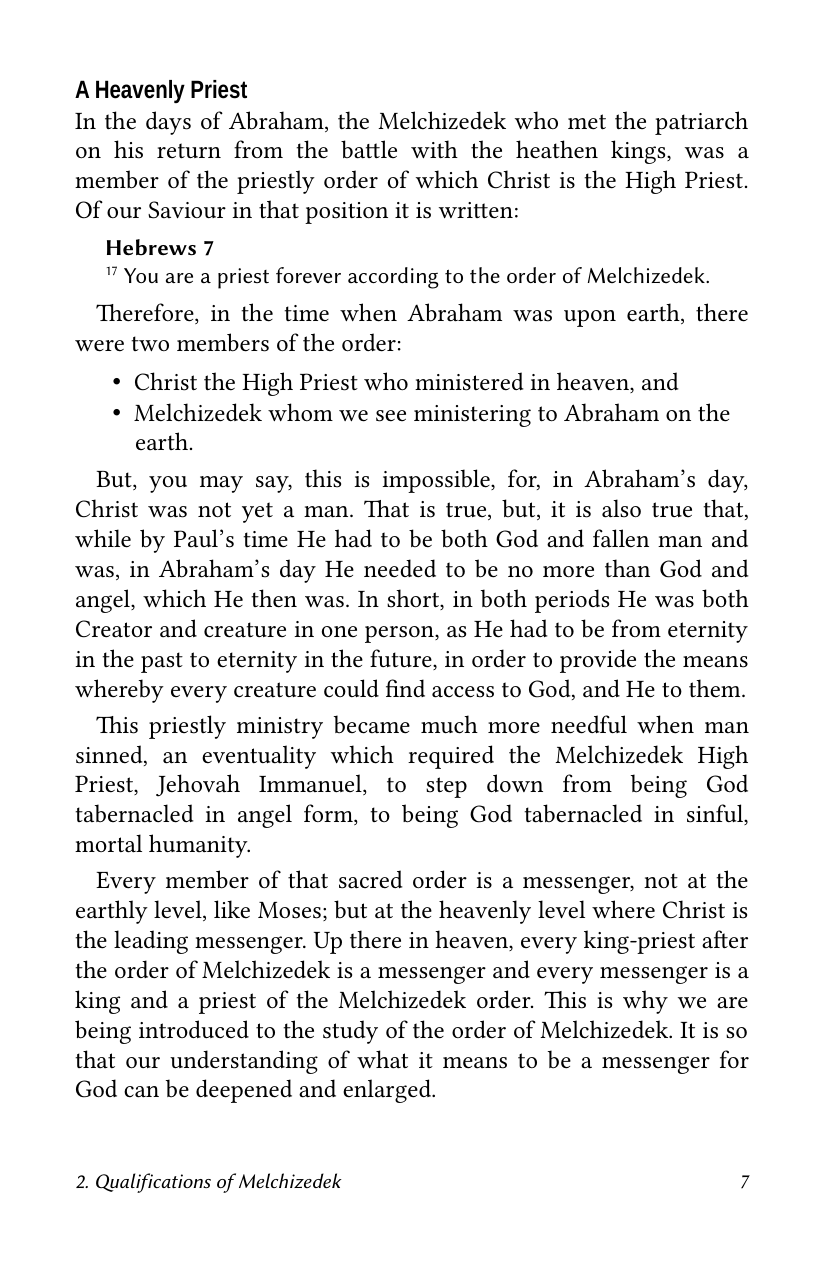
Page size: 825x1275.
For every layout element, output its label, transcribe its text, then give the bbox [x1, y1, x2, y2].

subtitle A Heavenly Priest [75, 75, 750, 104]
text Every member of that sacred order is a messenger, not at the earthly level, like Moses; but at the heavenly level where Christ is the leading messenger. Up there in heaven, every king-priest after the order of Melchizedek is a messenger and every messenger is a king and a priest of the Melchizedek order. This is why we are being introduced to the study of the order of Melchizedek. It is so that our understanding of what it means to be a messenger for God can be deepened and enlarged. [75, 866, 750, 1104]
text 17 You are a priest forever according to the order of Melchizedek. [105, 263, 720, 289]
text This priestly ministry became much more needful when man sinned, an eventuality which required the Melchizedek High Priest, Jehovah Immanuel, to step down from being God tabernacled in angel form, to being God tabernacled in sinful, mortal humanity. [75, 711, 750, 859]
list Christ the High Priest who ministered in heaven, and [112, 368, 750, 396]
text Hebrews 7 [105, 235, 750, 261]
text But, you may say, this is impossible, for, in Abraham’s day, Christ was not yet a man. That is true, but, it is also true that, while by Paul’s time He had to be both God and fallen man and was, in Abraham’s day He needed to be no more than God and angel, which He then was. In short, in both periods He was both Creator and creature in one person, as He had to be from eternity in the past to eternity in the future, in order to provide the means whereby every creature could find access to God, and He to them. [75, 466, 750, 703]
list Melchizedek whom we see ministering to Abraham on the earth. [112, 399, 750, 457]
text In the days of Abraham, the Melchizedek who met the patriarch on his return from the battle with the heathen kings, was a member of the priestly order of which Christ is the High Priest. Of our Saviour in that position it is written: [75, 107, 750, 225]
text Therefore, in the time when Abraham was upon earth, there were two members of the order: [75, 299, 750, 358]
